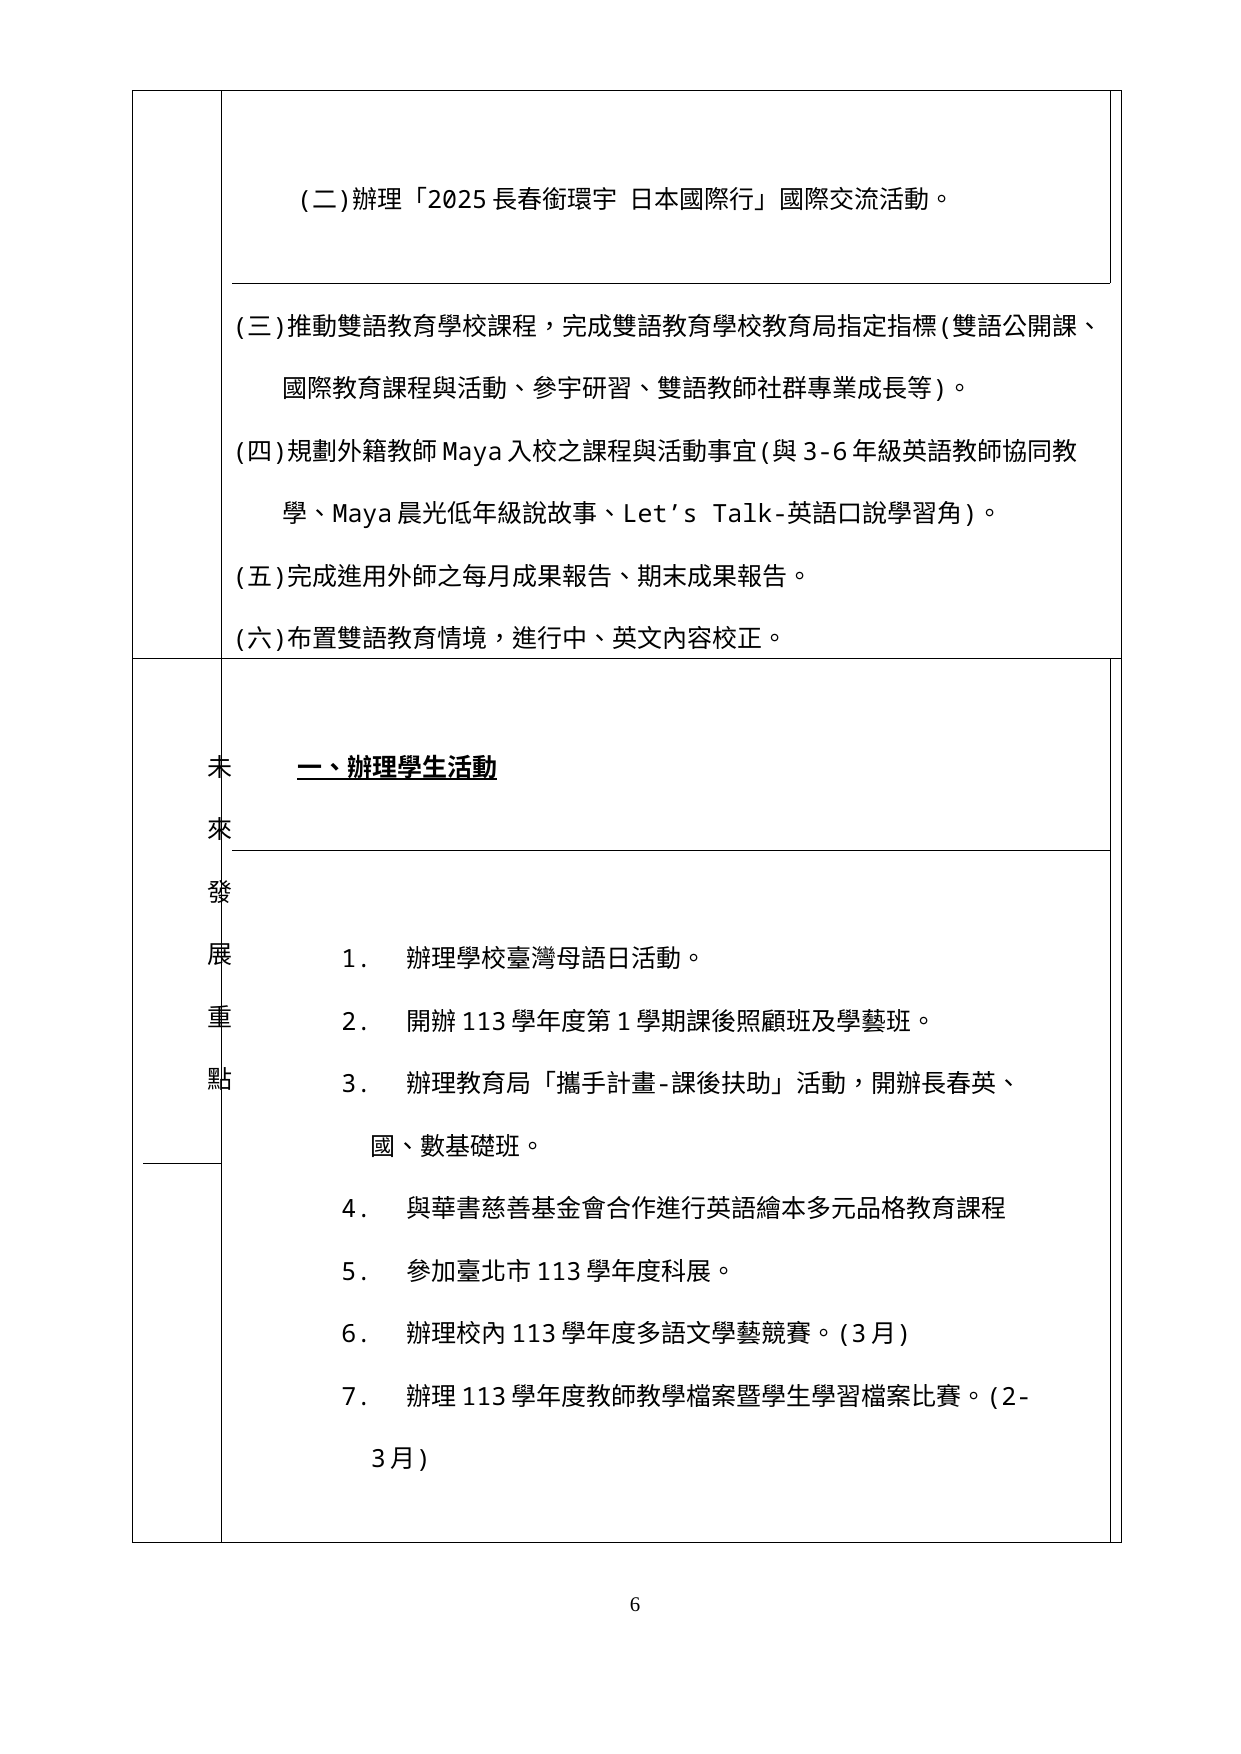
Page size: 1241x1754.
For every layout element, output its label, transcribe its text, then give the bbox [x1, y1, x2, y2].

table_cell 一、辦理學生活動 辦理學校臺灣母語日活動。 開辦113學年度第1學期課後照顧班及學藝班。 辦理教育局「攜手計畫-課後扶助」活動，開辦長春英、國、數基礎班。 與華書慈善基金會合作進行英語繪本多元品格教育課程 參加臺北市113學年度科展。 辦理校內113學年度多語文學藝競賽。(3月) 辦理113學年度教師教學檔案暨學生學習檔案比賽。(2-3月) 舉辦113學年度藝術與與人文成果發表會。(5月) 持續辦理臺北市113學年度雙語教育學校計畫(於一年級進行每週8節雙語課程)。 持續促進外籍教師提升學生英語聽力、口說能力相關課程與活動。 持續推動兒童深耕閱讀活動鼓勵學生投入閱讀。 二、促進教師專業 113學年度寒假備課日邀請國北教大許育健教授辦理「國語素養教學與學生學習表現評估」教師專業成長活動。 賡續辦理113學年度第2學期教師專業成長及領域備課社群。 規劃並執行合宜的進修活動，重視學生基本能力的學習。 提供定期評鑑與改進，積極推動教學計畫與實施。 因應十二年國教政策及最新教育發展趨勢，配合學校特色、教師專長、學生特質及社區特色，發展校訂課程(依教育局規範，修正彈性課程計畫撰寫方式)。 推動領域共同備課，提升教師專業成長。 辦理公開授課。 三、進行學籍管理 校務行政學生資料建置作業。 辦理數位學生證、補卡事務。 辦理低收入、原住民生相關補助及獎學金申請。 辦理各項補助、證明及獎學金申請。 辦理114學年度新生報到、113學年度畢業生入學及市長獎各項事宜。 四、推動閱讀活動及出版刊物 1.持續推動閱讀與資訊素養活動、提供資訊協助教師教學、與教師協同教學等，以提昇教師教學品質、學生閱讀興趣，並使之具備自學能力。 2.鼓勵學生從事閱讀相關活動，舉辦圖資利用課程、圖書館週活動、實施長春喜閱推廣活動－「臺北e酷幣辦法」，並積極參加教育局深耕閱讀系列各項比賽活動。 3.出版113學年度下學期出版長春園地、畢業紀念冊等刊物。 五、推動資訊教學： 資訊課程未來將著重於學生「運算思維」能力的培養。透過電腦相關知能的學習，培養邏輯思考、系統化思考之習慣，並藉由資訊科技之設計與實作，增強學生之解決問題能力、團隊合作及創新思考能力。 六、重大議題： (一)執行111-114學年度品質保證計畫。 (二)規劃114學年度彈性課程計畫修改，於五月初完成。 (三)持續推動雙語學校課程規劃、教師專業成長社群。 [222, 659, 1110, 1542]
table_header 一、校內活動推展 (一)學生活動 於每週一早自習時間開設多語文培訓班(辦理一學年)。 辦理113學年度第一學期課後照顧班(16班)。 實施攜手激勵學習潛能計畫—二、三、四、五、六年級英語基礎班(共5班)及二、三、四、五、六年級國語數學基礎班(共10班)。 辦理113學年度第1學期學生作業調閱。 辦理校內小小說書人比賽，4件作品送市賽。 辦理校內科展比賽，將有2件作品送市賽。 世界兒童畫展比賽送件。 辦理五年級學力檢測，並針對檢測結果進行分析，研擬策略。 (二)教師專業 辦理113學年度第1學期教師專業領域社群(8個)。 辦理「資訊安全與素養研習-酷 AI 學習系統實作練習」研習。 辦理「LiveAR Smart Campus雙語智慧校園-走讀世界、走讀台灣」研習。 辦理教師公開授課。 (三)學生學籍管理 建置數位學生證及補卡事宜。 學生各項證明表單申請事宜。 適齡兒童戶籍異動就學追蹤及出入境學生查詢。 112學年度非學校型態實驗教育審查。 畢業生國中入學前置作業。 (四)閱讀推動及刊物出版 編列預算採購新書及充實各領域教學設備。 實施E酷幣兌換禮物的模式與月(閱)讀達人借閱統計排行榜，鼓勵學生主動閱讀。 辦理主題書展、與作家有約-王淑芬老師。 本校全體教師及閱讀推動教師、圖書館愛心志工協助下，推動本校閱讀教育各項活動：圖書館利用教育、主題書展、讀報教育、班級共讀巡迴書箱、小書蟲信箱、書香滿長春、晨讀十五分鐘等閱讀相關活動並且充實圖書館藏書，以推動深耕閱讀，提昇帶得走的能力。 鼓勵學生投稿本學期共有四篇文章刊登於國語日報。 (五)資訊教育推動及設備更新： 採購個人電腦、周邊設備及平板，更新教師教學及學生學習資訊設備。 本學期新配置12台平板，及購置ClassSwift、HiTeach智慧教學系統等授權服務，供師生教學輔助使用。 二、校外活動參與 (一)參加臺北市113年度多語文學藝競賽：12項得獎，其中有3項獲得第1名(學生名次詳如後表) 。 (二)參加113學年度臺北市學生美術比賽：6件得獎(學生名次詳如後表)。 (三)參加中華民國選拔參加日本第55回世界兒童畫展。 三、外部資源引進 (一)結合華書基金會，辦理英語繪本多元品格教育課程，113學年度一至四年級共23個班級參加。 (二)辦理各項補助及獎學金申請： 教育部學產基金設置低收入戶學生助學金、臺北市市民第三胎以上子女教育補助、臺北市原委會原住民補助及助學金、優秀原住民獎學金、清寒原住民助學金、代收代辦費補助及低收入戶福聚宮獎助學金、覺修宮清寒學生助學金、陳忠源獎學金、杜樹求獎助學金、龍洲里獎學金、學產基金急難救助、行天宮急難救助金等。 (三)申請加入行天宮享閱書箱，豐富學習資源。 (四)申辦臺北市國民小學讀報教育種子學校。 (五)辦理華書外師英語主題式教學活動。 (六)家長會挹注經費辦理多語文培訓班。 四、重大議題處理 (一)學生自主學習網：彙整各項自主學習資源，鼓勵學生寒假規劃自主學習。 (二)辦理「2025長春銜環宇 日本國際行」國際交流活動。 (三)推動雙語教育學校課程，完成雙語教育學校教育局指定指標(雙語公開課、國際教育課程與活動、參宇研習、雙語教師社群專業成長等)。 (四)規劃外籍教師Maya入校之課程與活動事宜(與3-6年級英語教師協同教學、Maya晨光低年級說故事、Let’s Talk-英語口說學習角)。 (五)完成進用外師之每月成果報告、期末成果報告。 (六)布置雙語教育情境，進行中、英文內容校正。 [222, 91, 1121, 658]
table_cell 未 來 發 展 重 點 [133, 659, 221, 1542]
table_header 舉 辦 各 項 活 動 成 果 [133, 91, 221, 658]
